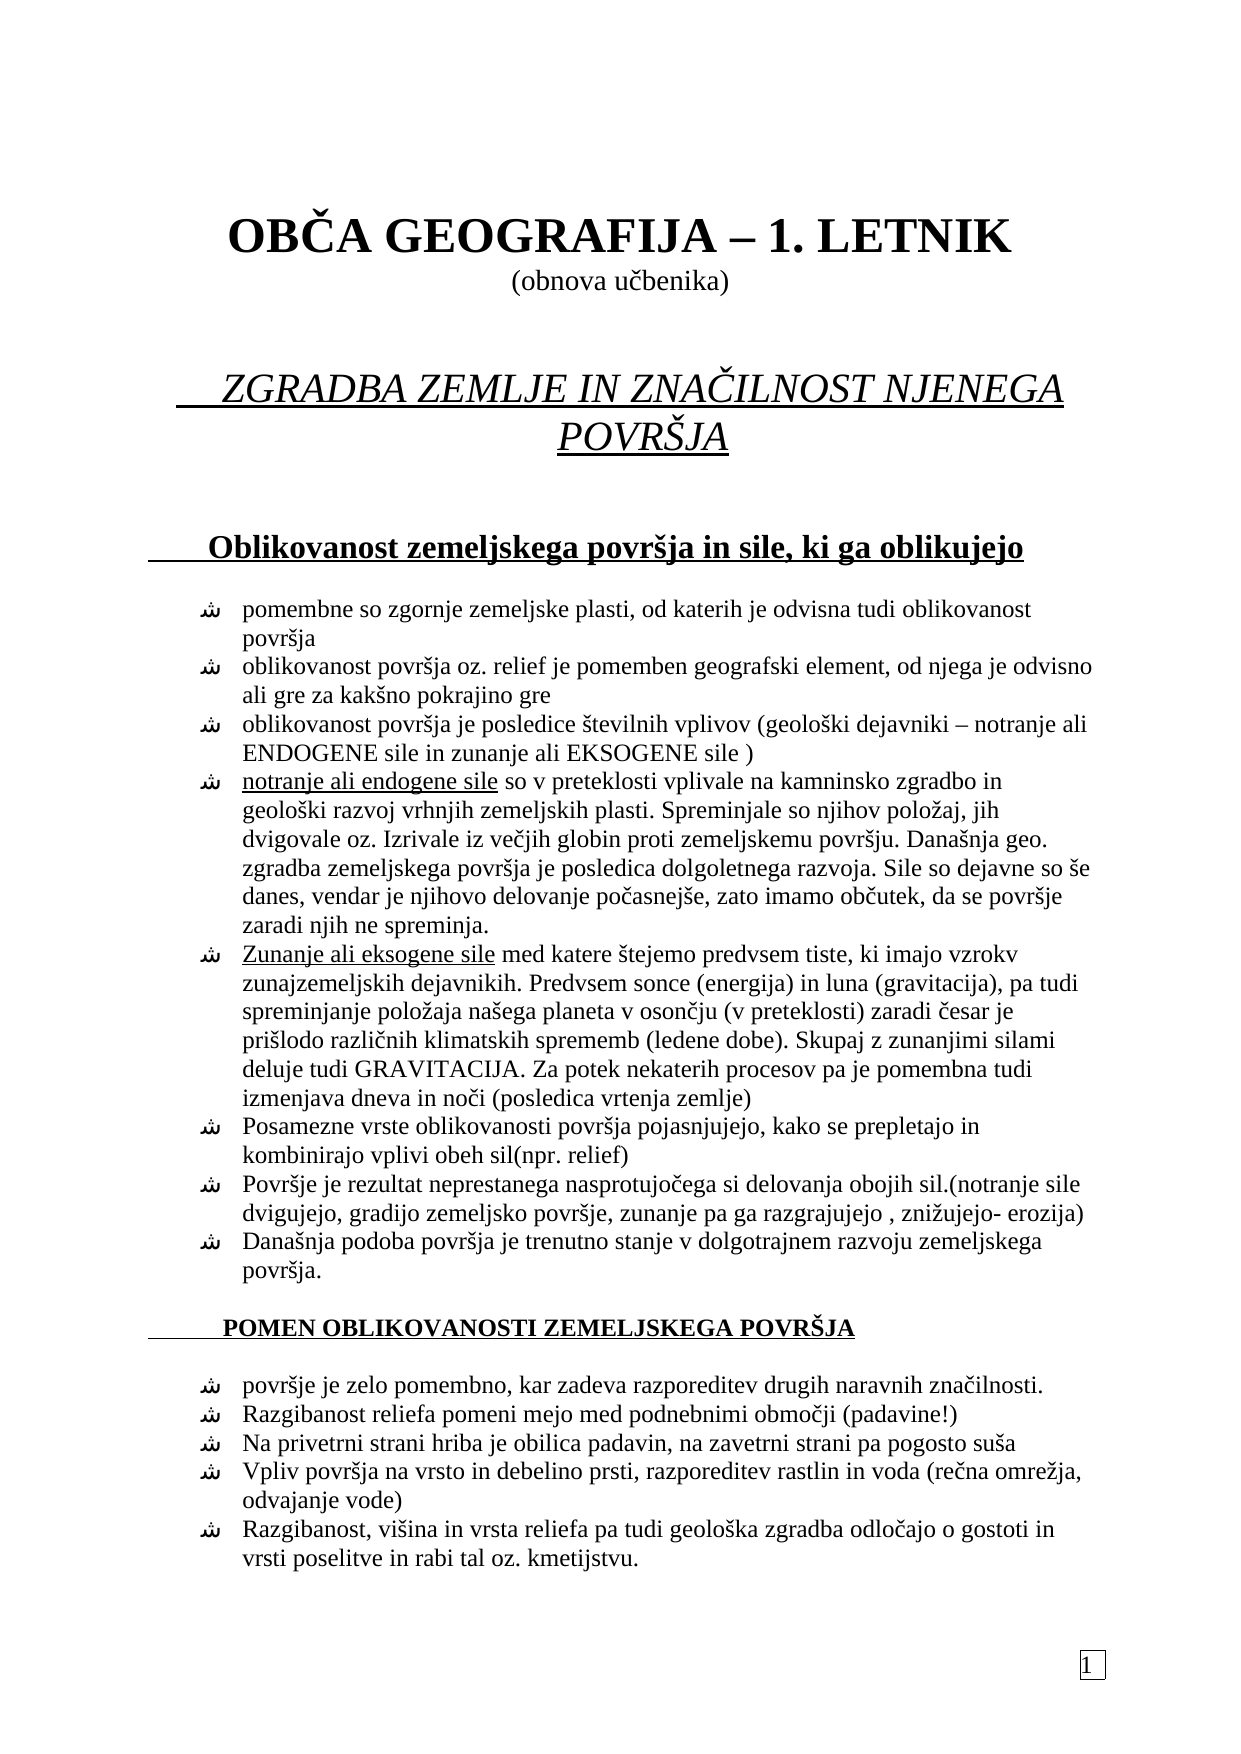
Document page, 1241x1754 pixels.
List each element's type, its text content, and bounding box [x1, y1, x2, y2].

list Površje je rezultat neprestanega nasprotujočega si delovanja obojih sil.(notranje sile dvigujejo, gradijo zemeljsko površje, zunanje pa ga razgrajujejo , znižujejo- erozija) [201, 1169, 1093, 1226]
list površje je zelo pomembno, kar zadeva razporeditev drugih naravnih značilnosti. [201, 1370, 1093, 1399]
subtitle POMEN OBLIKOVANOSTI ZEMELJSKEGA POVRŠJA [148, 1313, 1093, 1341]
list Razgibanost, višina in vrsta reliefa pa tudi geološka zgradba odločajo o gostoti in vrsti poselitve in rabi tal oz. kmetijstvu. [201, 1514, 1093, 1571]
list Zunanje ali eksogene sile med katere štejemo predvsem tiste, ki imajo vzrokv zunajzemeljskih dejavnikih. Predvsem sonce (energija) in luna (gravitacija), pa tudi spreminjanje položaja našega planeta v osončju (v preteklosti) zaradi česar je prišlodo različnih klimatskih sprememb (ledene dobe). Skupaj z zunanjimi silami deluje tudi GRAVITACIJA. Za potek nekaterih procesov pa je pomembna tudi izmenjava dneva in noči (posledica vrtenja zemlje) [201, 939, 1093, 1111]
list pomembne so zgornje zemeljske plasti, od katerih je odvisna tudi oblikovanost površja [201, 594, 1093, 651]
list Na privetrni strani hriba je obilica padavin, na zavetrni strani pa pogosto suša [201, 1428, 1093, 1456]
subtitle Oblikovanost zemeljskega površja in sile, ki ga oblikujejo [148, 527, 1093, 565]
list notranje ali endogene sile so v preteklosti vplivale na kamninsko zgradbo in geološki razvoj vrhnjih zemeljskih plasti. Spreminjale so njihov položaj, jih dvigovale oz. Izrivale iz večjih globin proti zemeljskemu površju. Današnja geo. zgradba zemeljskega površja je posledica dolgoletnega razvoja. Sile so dejavne so še danes, vendar je njihovo delovanje počasnejše, zato imamo občutek, da se površje zaradi njih ne spreminja. [201, 766, 1093, 939]
list Današnja podoba površja je trenutno stanje v dolgotrajnem razvoju zemeljskega površja. [201, 1226, 1093, 1284]
subtitle ZGRADBA ZEMLJE IN ZNAČILNOST NJENEGA POVRŠJA [148, 364, 1093, 460]
list Posamezne vrste oblikovanosti površja pojasnjujejo, kako se prepletajo in kombinirajo vplivi obeh sil(npr. relief) [201, 1111, 1093, 1169]
list oblikovanost površja je posledice številnih vplivov (geološki dejavniki – notranje ali ENDOGENE sile in zunanje ali EKSOGENE sile ) [201, 709, 1093, 766]
text OBČA GEOGRAFIJA – 1. LETNIK [148, 206, 1093, 263]
list Razgibanost reliefa pomeni mejo med podnebnimi območji (padavine!) [201, 1399, 1093, 1428]
text (obnova učbenika) [148, 263, 1093, 297]
list oblikovanost površja oz. relief je pomemben geografski element, od njega je odvisno ali gre za kakšno pokrajino gre [201, 651, 1093, 709]
list Vpliv površja na vrsto in debelino prsti, razporeditev rastlin in voda (rečna omrežja, odvajanje vode) [201, 1456, 1093, 1514]
